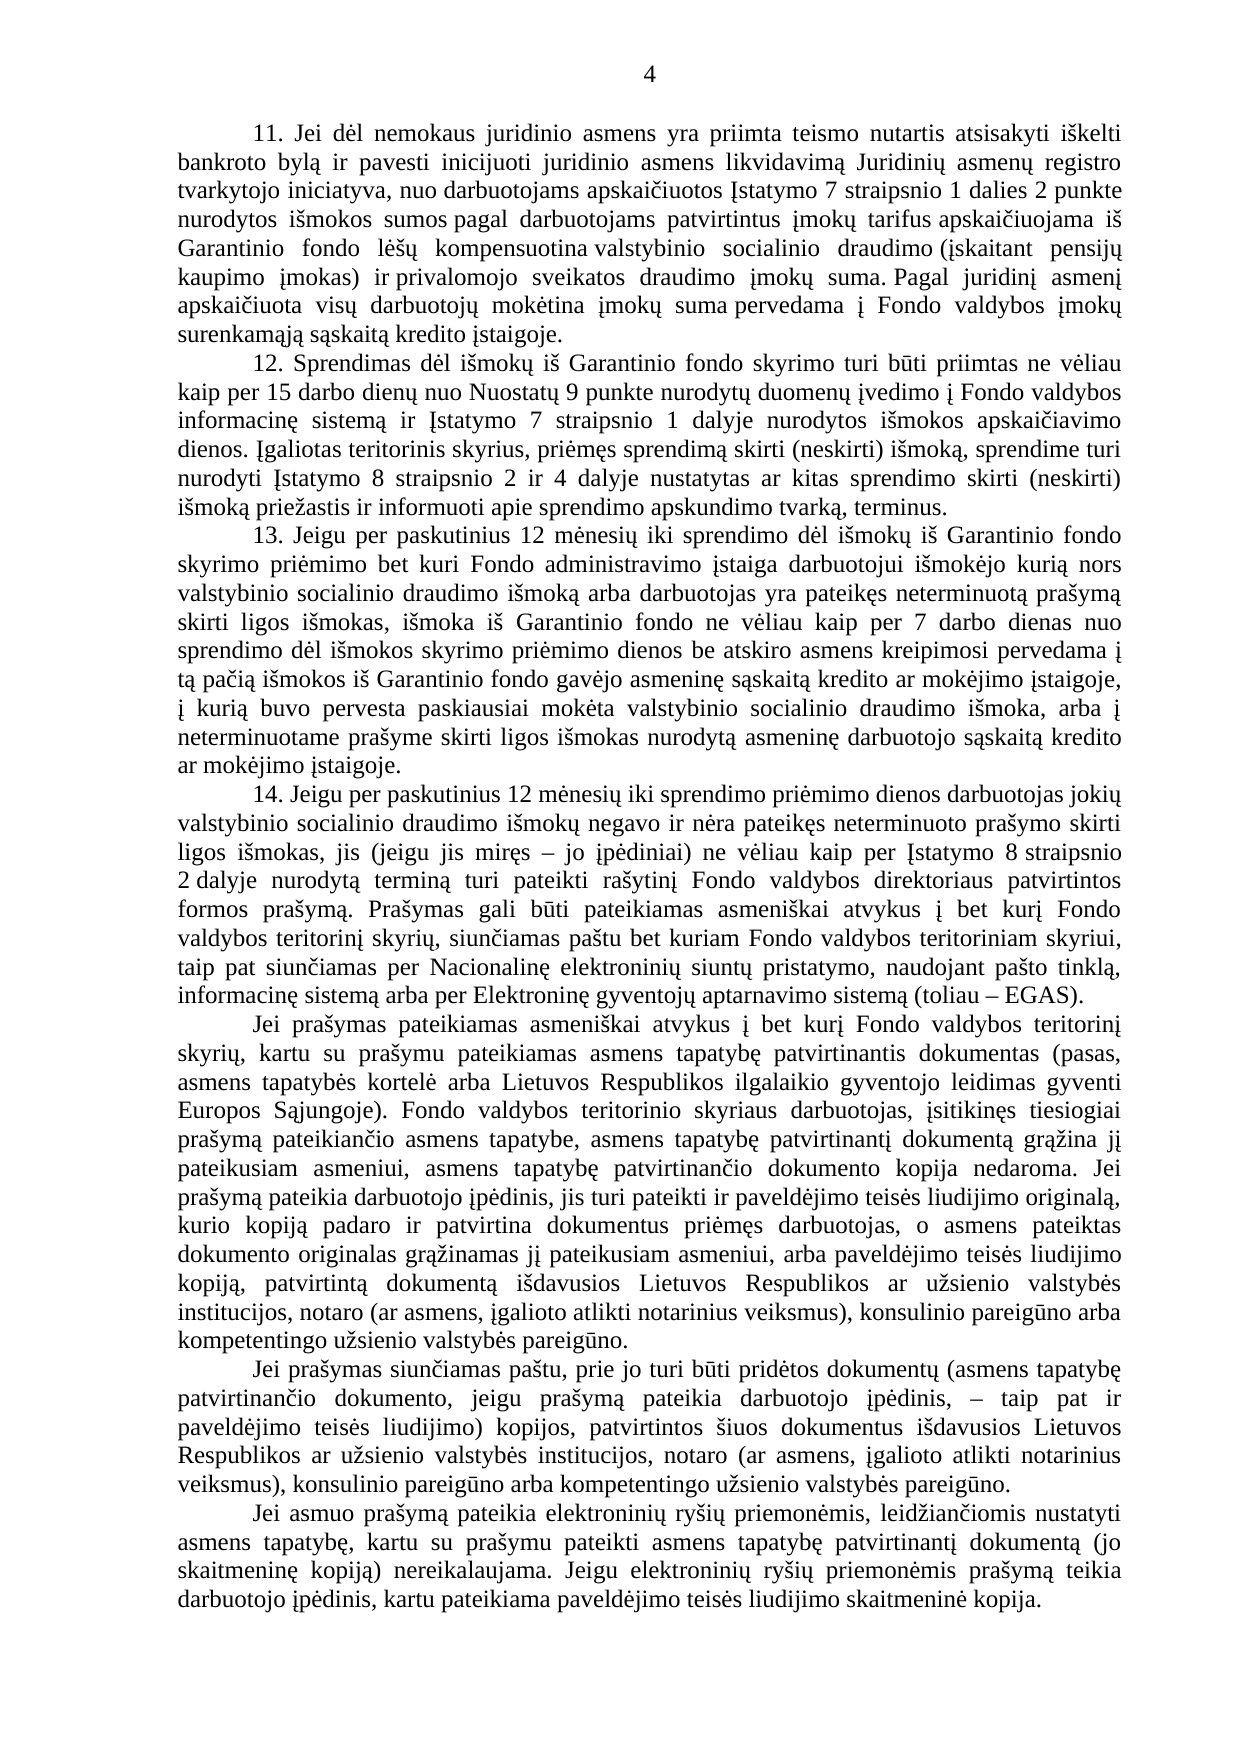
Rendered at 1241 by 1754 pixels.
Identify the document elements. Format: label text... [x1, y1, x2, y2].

text Jei prašymas siunčiamas paštu, prie jo turi būti pridėtos dokumentų (asmens tapatybę patvirtinančio dokumento, jeigu prašymą pateikia darbuotojo įpėdinis, – taip pat ir paveldėjimo teisės liudijimo) kopijos, patvirtintos šiuos dokumentus išdavusios Lietuvos Respublikos ar užsienio valstybės institucijos, notaro (ar asmens, įgalioto atlikti notarinius veiksmus), konsulinio pareigūno arba kompetentingo užsienio valstybės pareigūno. [177, 1354, 1122, 1498]
text 13. Jeigu per paskutinius 12 mėnesių iki sprendimo dėl išmokų iš Garantinio fondo skyrimo priėmimo bet kuri Fondo administravimo įstaiga darbuotojui išmokėjo kurią nors valstybinio socialinio draudimo išmoką arba darbuotojas yra pateikęs neterminuotą prašymą skirti ligos išmokas, išmoka iš Garantinio fondo ne vėliau kaip per 7 darbo dienas nuo sprendimo dėl išmokos skyrimo priėmimo dienos be atskiro asmens kreipimosi pervedama į tą pačią išmokos iš Garantinio fondo gavėjo asmeninę sąskaitą kredito ar mokėjimo įstaigoje, į kurią buvo pervesta paskiausiai mokėta valstybinio socialinio draudimo išmoka, arba į neterminuotame prašyme skirti ligos išmokas nurodytą asmeninę darbuotojo sąskaitą kredito ar mokėjimo įstaigoje. [177, 521, 1122, 779]
text Jei asmuo prašymą pateikia elektroninių ryšių priemonėmis, leidžiančiomis nustatyti asmens tapatybę, kartu su prašymu pateikti asmens tapatybę patvirtinantį dokumentą (jo skaitmeninę kopiją) nereikalaujama. Jeigu elektroninių ryšių priemonėmis prašymą teikia darbuotojo įpėdinis, kartu pateikiama paveldėjimo teisės liudijimo skaitmeninė kopija. [177, 1498, 1122, 1613]
text Jei prašymas pateikiamas asmeniškai atvykus į bet kurį Fondo valdybos teritorinį skyrių, kartu su prašymu pateikiamas asmens tapatybę patvirtinantis dokumentas (pasas, asmens tapatybės kortelė arba Lietuvos Respublikos ilgalaikio gyventojo leidimas gyventi Europos Sąjungoje). Fondo valdybos teritorinio skyriaus darbuotojas, įsitikinęs tiesiogiai prašymą pateikiančio asmens tapatybe, asmens tapatybę patvirtinantį dokumentą grąžina jį pateikusiam asmeniui, asmens tapatybę patvirtinančio dokumento kopija nedaroma. Jei prašymą pateikia darbuotojo įpėdinis, jis turi pateikti ir paveldėjimo teisės liudijimo originalą, kurio kopiją padaro ir patvirtina dokumentus priėmęs darbuotojas, o asmens pateiktas dokumento originalas grąžinamas jį pateikusiam asmeniui, arba paveldėjimo teisės liudijimo kopiją, patvirtintą dokumentą išdavusios Lietuvos Respublikos ar užsienio valstybės institucijos, notaro (ar asmens, įgalioto atlikti notarinius veiksmus), konsulinio pareigūno arba kompetentingo užsienio valstybės pareigūno. [177, 1009, 1122, 1354]
text 14. Jeigu per paskutinius 12 mėnesių iki sprendimo priėmimo dienos darbuotojas jokių valstybinio socialinio draudimo išmokų negavo ir nėra pateikęs neterminuoto prašymo skirti ligos išmokas, jis (jeigu jis miręs – jo įpėdiniai) ne vėliau kaip per Įstatymo 8 straipsnio 2 dalyje nurodytą terminą turi pateikti rašytinį Fondo valdybos direktoriaus patvirtintos formos prašymą. Prašymas gali būti pateikiamas asmeniškai atvykus į bet kurį Fondo valdybos teritorinį skyrių, siunčiamas paštu bet kuriam Fondo valdybos teritoriniam skyriui, taip pat siunčiamas per Nacionalinę elektroninių siuntų pristatymo, naudojant pašto tinklą, informacinę sistemą arba per Elektroninę gyventojų aptarnavimo sistemą (toliau – EGAS). [177, 779, 1122, 1009]
text 12. Sprendimas dėl išmokų iš Garantinio fondo skyrimo turi būti priimtas ne vėliau kaip per 15 darbo dienų nuo Nuostatų 9 punkte nurodytų duomenų įvedimo į Fondo valdybos informacinę sistemą ir Įstatymo 7 straipsnio 1 dalyje nurodytos išmokos apskaičiavimo dienos. Įgaliotas teritorinis skyrius, priėmęs sprendimą skirti (neskirti) išmoką, sprendime turi nurodyti Įstatymo 8 straipsnio 2 ir 4 dalyje nustatytas ar kitas sprendimo skirti (neskirti) išmoką priežastis ir informuoti apie sprendimo apskundimo tvarką, terminus. [177, 348, 1122, 521]
text 11. Jei dėl nemokaus juridinio asmens yra priimta teismo nutartis atsisakyti iškelti bankroto bylą ir pavesti inicijuoti juridinio asmens likvidavimą Juridinių asmenų registro tvarkytojo iniciatyva, nuo darbuotojams apskaičiuotos Įstatymo 7 straipsnio 1 dalies 2 punkte nurodytos išmokos sumos pagal darbuotojams patvirtintus įmokų tarifus apskaičiuojama iš Garantinio fondo lėšų kompensuotina valstybinio socialinio draudimo (įskaitant pensijų kaupimo įmokas) ir privalomojo sveikatos draudimo įmokų suma. Pagal juridinį asmenį apskaičiuota visų darbuotojų mokėtina įmokų suma pervedama į Fondo valdybos įmokų surenkamąją sąskaitą kredito įstaigoje. [177, 118, 1122, 348]
